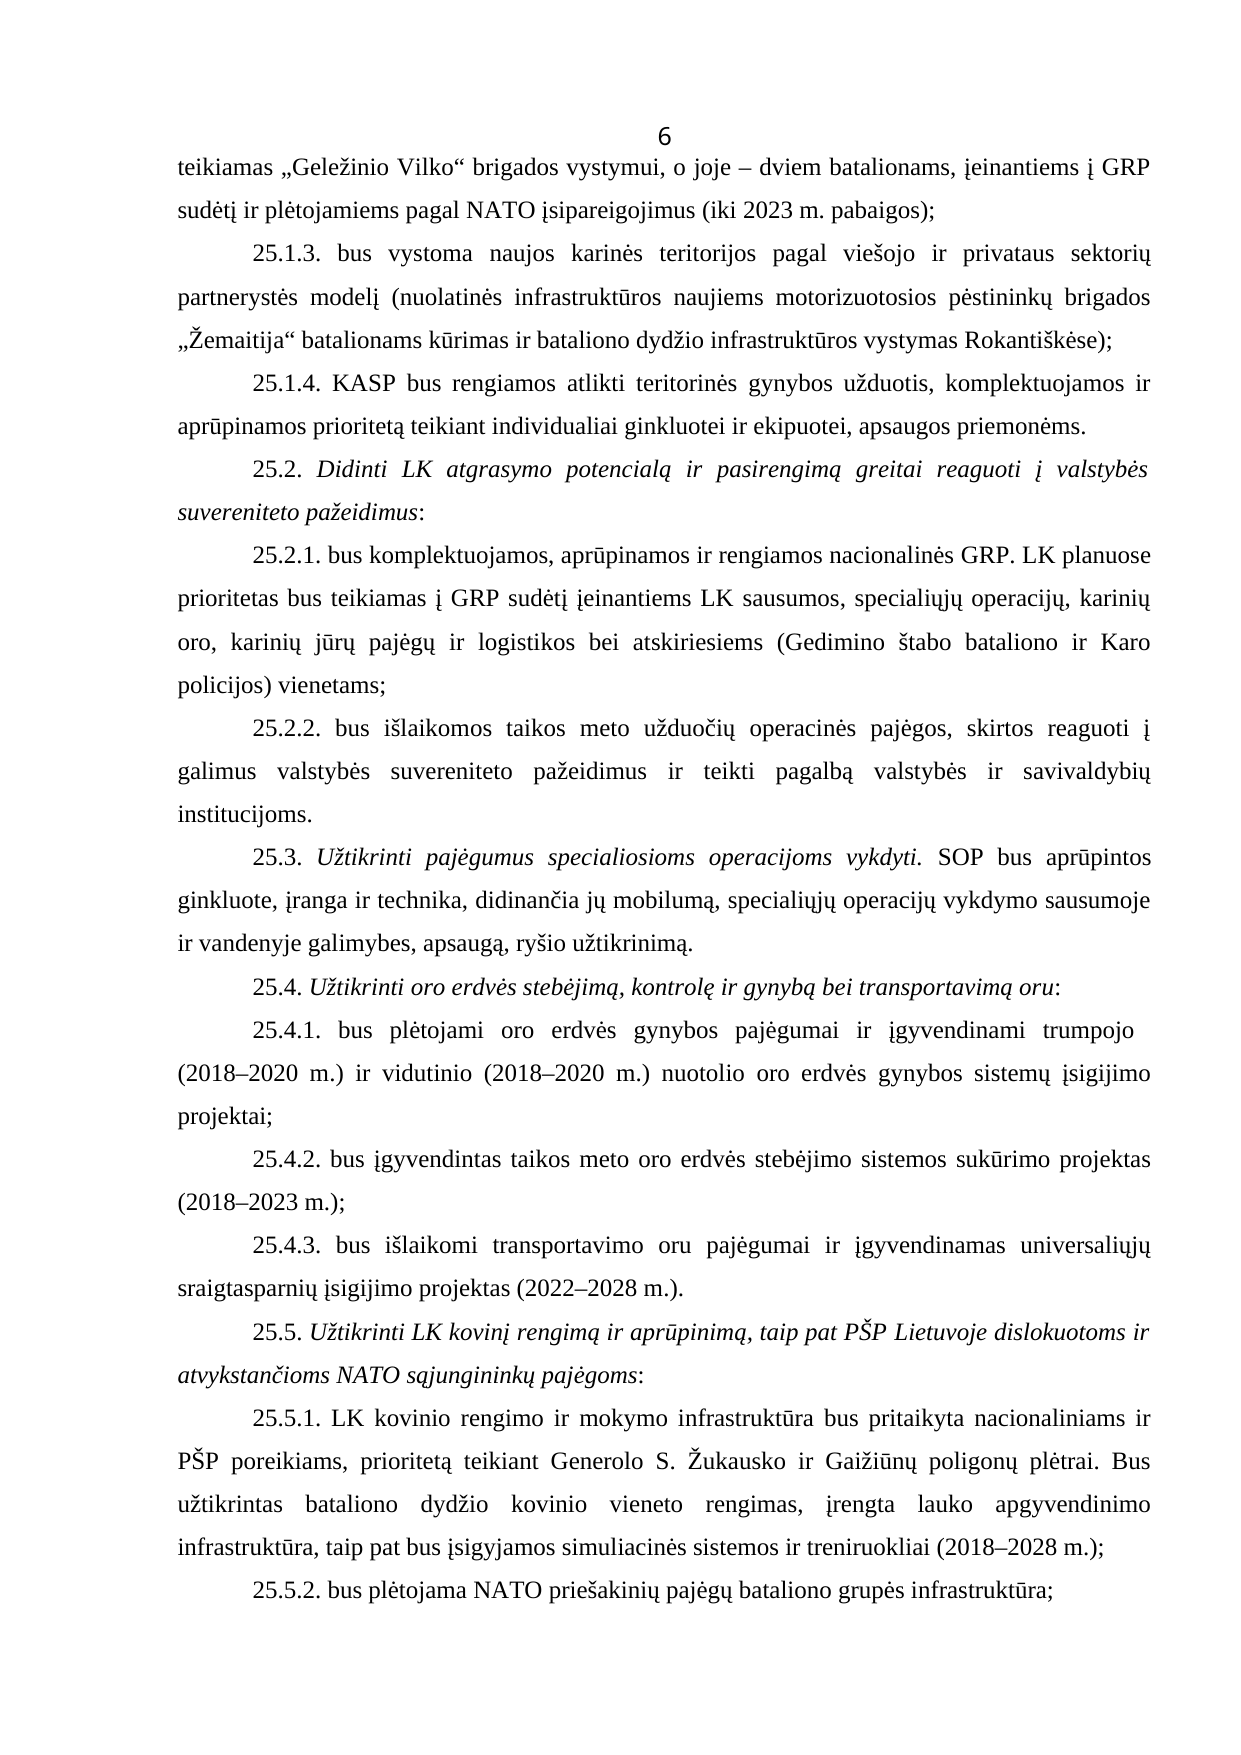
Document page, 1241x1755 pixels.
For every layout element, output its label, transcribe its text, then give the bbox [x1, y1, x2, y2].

text 25.2. Didinti LK atgrasymo potencialą ir pasirengimą greitai reaguoti į valstybės suvereniteto pažeidimus: [177, 454, 1152, 526]
text 25.5. Užtikrinti LK kovinį rengimą ir aprūpinimą, taip pat PŠP Lietuvoje dislokuotoms ir atvykstančioms NATO sąjungininkų pajėgoms: [177, 1317, 1152, 1388]
text 25.4.3. bus išlaikomi transportavimo oru pajėgumai ir įgyvendinamas universaliųjų sraigtasparnių įsigijimo projektas (2022–2028 m.). [177, 1230, 1152, 1302]
text 25.1.4. KASP bus rengiamos atlikti teritorinės gynybos užduotis, komplektuojamos ir aprūpinamos prioritetą teikiant individualiai ginkluotei ir ekipuotei, apsaugos priemonėms. [177, 368, 1152, 440]
text 25.5.2. bus plėtojama NATO priešakinių pajėgų bataliono grupės infrastruktūra; [177, 1575, 1152, 1604]
text 25.5.1. LK kovinio rengimo ir mokymo infrastruktūra bus pritaikyta nacionaliniams ir PŠP poreikiams, prioritetą teikiant Generolo S. Žukausko ir Gaižiūnų poligonų plėtrai. Bus užtikrintas bataliono dydžio kovinio vieneto rengimas, įrengta lauko apgyvendinimo infrastruktūra, taip pat bus įsigyjamos simuliacinės sistemos ir treniruokliai (2018–2028 m.); [177, 1403, 1152, 1561]
text 25.4.2. bus įgyvendintas taikos meto oro erdvės stebėjimo sistemos sukūrimo projektas (2018–2023 m.); [177, 1144, 1152, 1216]
text 25.2.1. bus komplektuojamos, aprūpinamos ir rengiamos nacionalinės GRP. LK planuose prioritetas bus teikiamas į GRP sudėtį įeinantiems LK sausumos, specialiųjų operacijų, karinių oro, karinių jūrų pajėgų ir logistikos bei atskiriesiems (Gedimino štabo bataliono ir Karo policijos) vienetams; [177, 540, 1152, 698]
text 25.4.1. bus plėtojami oro erdvės gynybos pajėgumai ir įgyvendinami trumpojo (2018–2020 m.) ir vidutinio (2018–2020 m.) nuotolio oro erdvės gynybos sistemų įsigijimo projektai; [177, 1015, 1152, 1130]
text 25.2.2. bus išlaikomos taikos meto užduočių operacinės pajėgos, skirtos reaguoti į galimus valstybės suvereniteto pažeidimus ir teikti pagalbą valstybės ir savivaldybių institucijoms. [177, 713, 1152, 828]
text 25.3. Užtikrinti pajėgumus specialiosioms operacijoms vykdyti. SOP bus aprūpintos ginkluote, įranga ir technika, didinančia jų mobilumą, specialiųjų operacijų vykdymo sausumoje ir vandenyje galimybes, apsaugą, ryšio užtikrinimą. [177, 842, 1152, 957]
text 25.1.3. bus vystoma naujos karinės teritorijos pagal viešojo ir privataus sektorių partnerystės modelį (nuolatinės infrastruktūros naujiems motorizuotosios pėstininkų brigados „Žemaitija“ batalionams kūrimas ir bataliono dydžio infrastruktūros vystymas Rokantiškėse); [177, 238, 1152, 353]
text teikiamas „Geležinio Vilko“ brigados vystymui, o joje – dviem batalionams, įeinantiems į GRP sudėtį ir plėtojamiems pagal NATO įsipareigojimus (iki 2023 m. pabaigos); [177, 152, 1152, 224]
text 25.4. Užtikrinti oro erdvės stebėjimą, kontrolę ir gynybą bei transportavimą oru: [177, 972, 1152, 1000]
